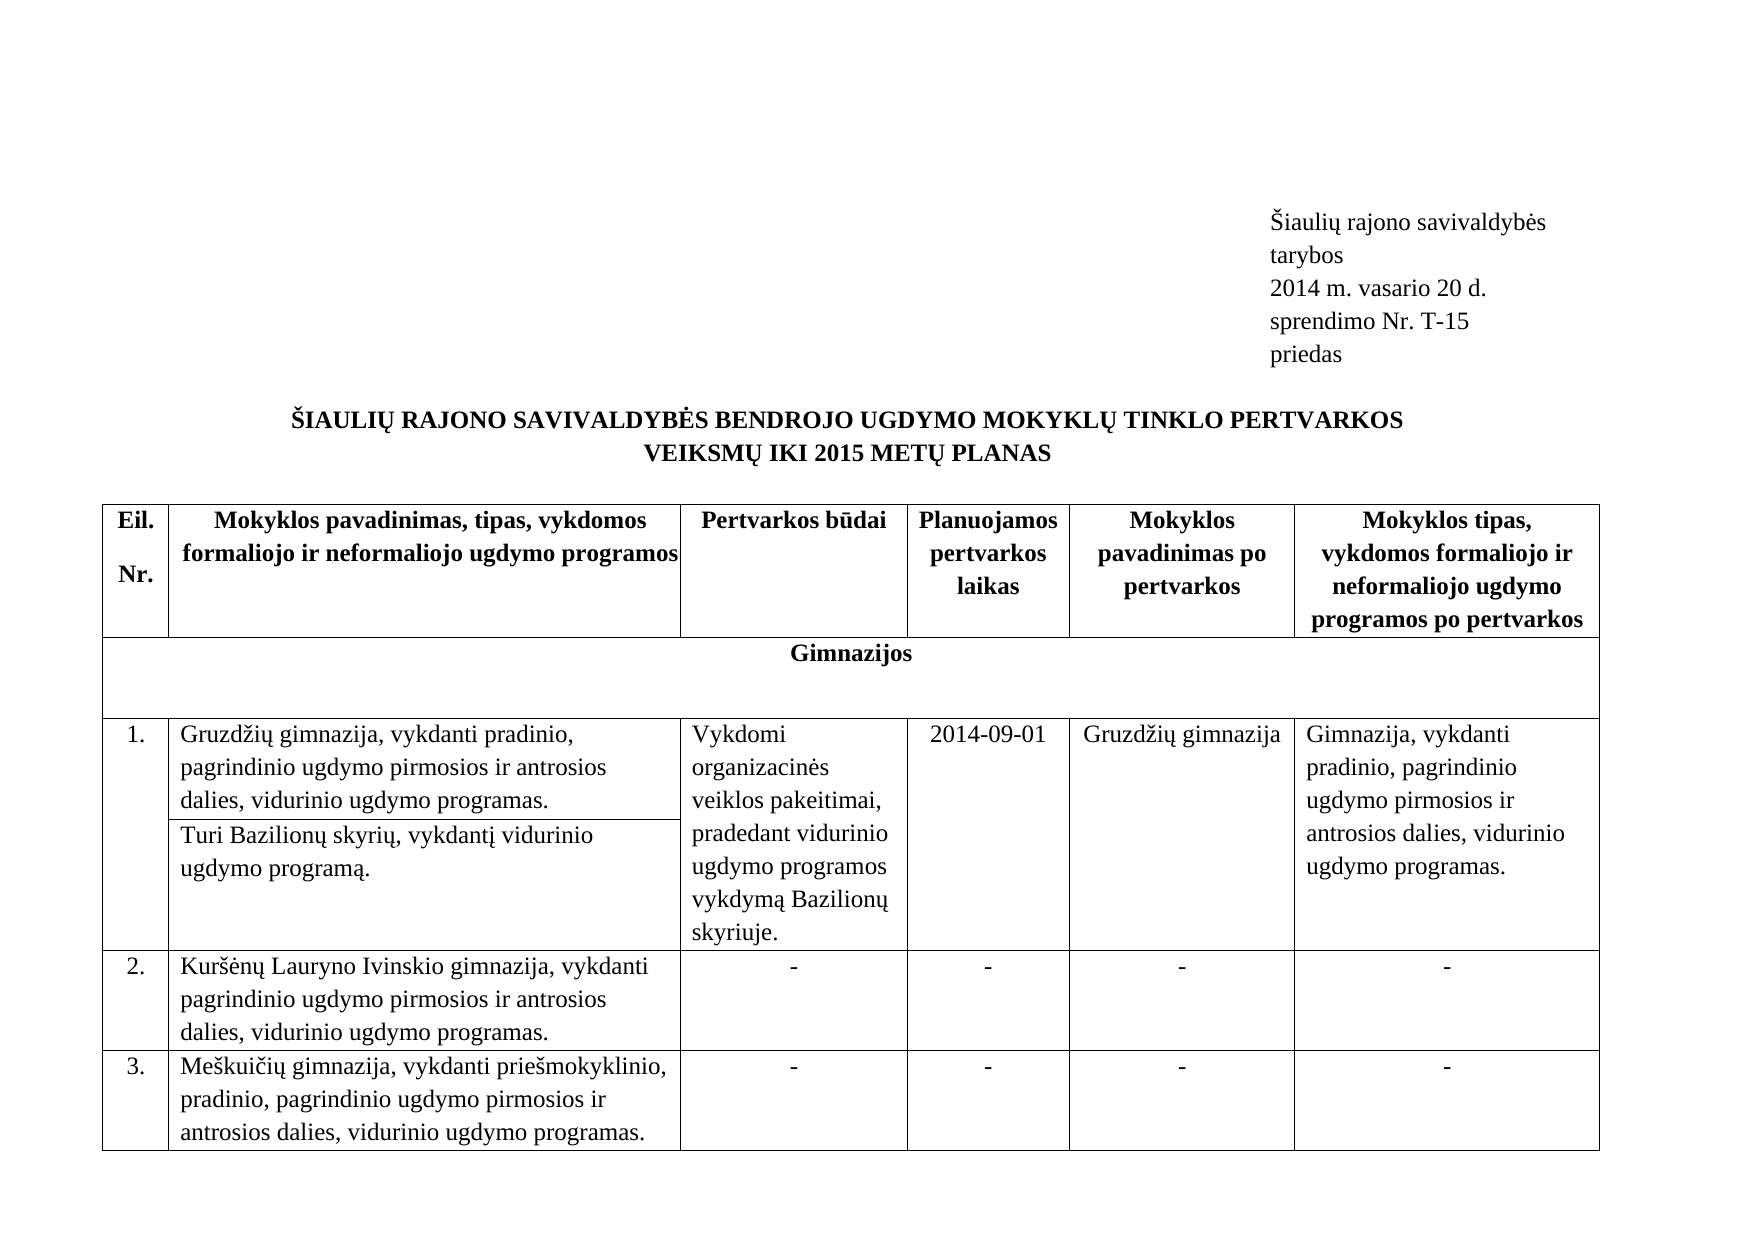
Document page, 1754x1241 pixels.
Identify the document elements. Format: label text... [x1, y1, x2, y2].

table_cell Gruzdžių gimnazija, vykdanti pradinio, pagrindinio ugdymo pirmosios ir antrosios dalies, vidurinio ugdymo programas. [169, 719, 680, 819]
table_header Pertvarkos būdai [681, 505, 907, 637]
table_cell 2014-09-01 [908, 719, 1069, 950]
table_cell - [681, 951, 907, 1050]
table_cell Gimnazijos [103, 638, 1599, 718]
table_cell - [1070, 1051, 1294, 1150]
table_cell Turi Bazilionų skyrių, vykdantį vidurinio ugdymo programą. [169, 820, 680, 950]
table_header Mokyklos pavadinimas po pertvarkos [1070, 505, 1294, 637]
table_cell Vykdomi organizacinės veiklos pakeitimai, pradedant vidurinio ugdymo programos vykdymą Bazilionų skyriuje. [681, 719, 907, 950]
table_header Mokyklos pavadinimas, tipas, vykdomos formaliojo ir neformaliojo ugdymo programos [169, 505, 680, 637]
table_cell - [681, 1051, 907, 1150]
text Šiaulių rajono savivaldybės tarybos [1270, 207, 1577, 268]
table_cell Meškuičių gimnazija, vykdanti priešmokyklinio, pradinio, pagrindinio ugdymo pirmosios ir antrosios dalies, vidurinio ugdymo programas. [169, 1051, 680, 1150]
text priedas [1270, 339, 1577, 367]
table_cell - [1295, 951, 1599, 1050]
text 2014 m. vasario 20 d. sprendimo Nr. T-15 [1270, 273, 1577, 334]
text ŠIAULIŲ RAJONO SAVIVALDYBĖS BENDROJO UGDYMO MOKYKLŲ TINKLO PERTVARKOS [118, 405, 1577, 433]
table_header Planuojamos pertvarkos laikas [908, 505, 1069, 637]
table_cell 2. [103, 951, 168, 1050]
table_cell Kuršėnų Lauryno Ivinskio gimnazija, vykdanti pagrindinio ugdymo pirmosios ir antrosios dalies, vidurinio ugdymo programas. [169, 951, 680, 1050]
table_cell Gimnazija, vykdanti pradinio, pagrindinio ugdymo pirmosios ir antrosios dalies, vidurinio ugdymo programas. [1295, 719, 1599, 950]
text VEIKSMŲ IKI 2015 METŲ PLANAS [118, 438, 1577, 467]
table_header Mokyklos tipas, vykdomos formaliojo ir neformaliojo ugdymo programos po pertvarkos [1295, 505, 1599, 637]
table_header Eil. Nr. [103, 505, 168, 637]
table_cell Gruzdžių gimnazija [1070, 719, 1294, 950]
table_cell 3. [103, 1051, 168, 1150]
table_cell 1. [103, 719, 168, 950]
table_cell - [1295, 1051, 1599, 1150]
table_cell - [908, 951, 1069, 1050]
table_cell - [1070, 951, 1294, 1050]
table_cell - [908, 1051, 1069, 1150]
